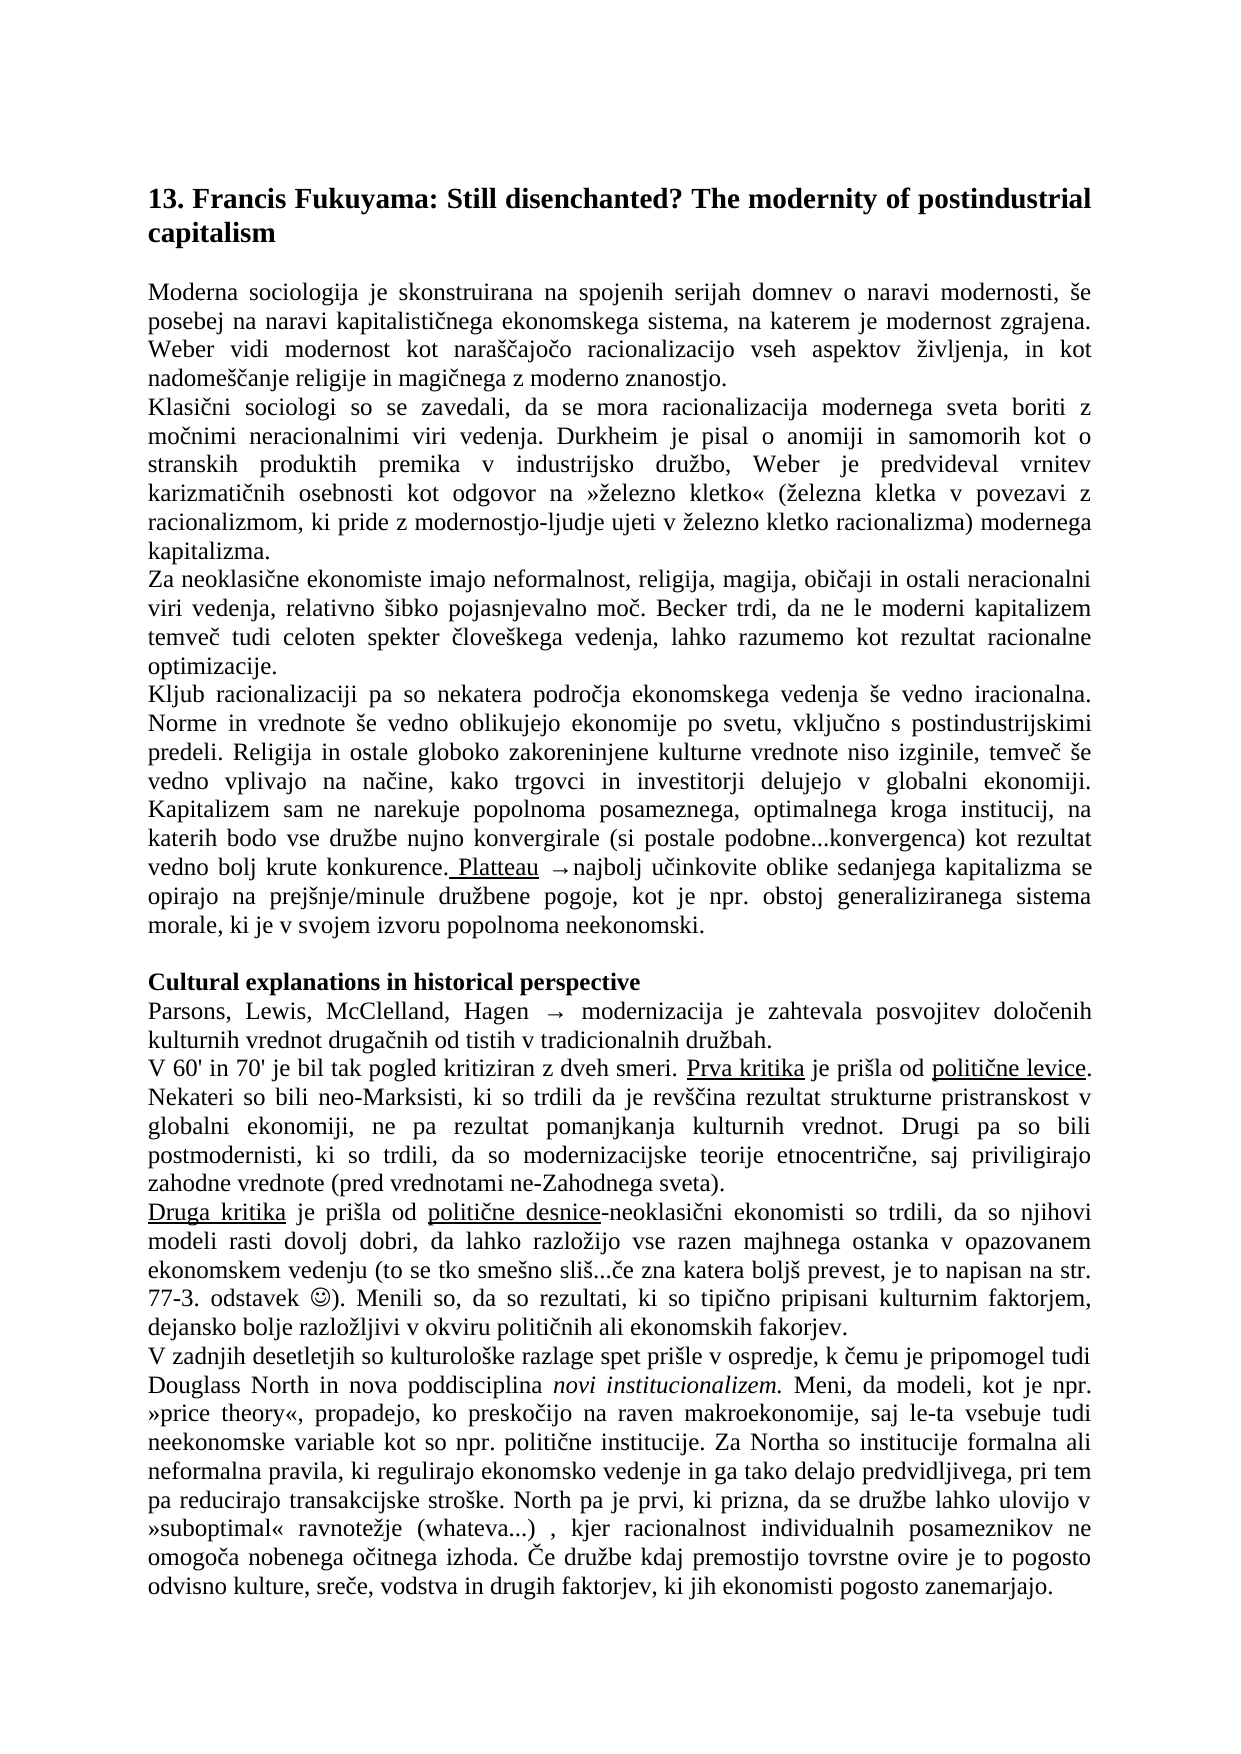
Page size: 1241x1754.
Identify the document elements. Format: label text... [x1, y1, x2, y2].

text V zadnjih desetletjih so kulturološke razlage spet prišle v ospredje, k čemu je pripomogel tudi Douglass North in nova poddisciplina novi institucionalizem. Meni, da modeli, kot je npr. »price theory«, propadejo, ko preskočijo na raven makroekonomije, saj le-ta vsebuje tudi neekonomske variable kot so npr. politične institucije. Za Northa so institucije formalna ali neformalna pravila, ki regulirajo ekonomsko vedenje in ga tako delajo predvidljivega, pri tem pa reducirajo transakcijske stroške. North pa je prvi, ki prizna, da se družbe lahko ulovijo v »suboptimal« ravnotežje (whateva...) , kjer racionalnost individualnih posameznikov ne omogoča nobenega očitnega izhoda. Če družbe kdaj premostijo tovrstne ovire je to pogosto odvisno kulture, sreče, vodstva in drugih faktorjev, ki jih ekonomisti pogosto zanemarjajo. [148, 1341, 1092, 1600]
text Moderna sociologija je skonstruirana na spojenih serijah domnev o naravi modernosti, še posebej na naravi kapitalističnega ekonomskega sistema, na katerem je modernost zgrajena. Weber vidi modernost kot naraščajočo racionalizacijo vseh aspektov življenja, in kot nadomeščanje religije in magičnega z moderno znanostjo. [148, 277, 1092, 392]
text Za neoklasične ekonomiste imajo neformalnost, religija, magija, običaji in ostali neracionalni viri vedenja, relativno šibko pojasnjevalno moč. Becker trdi, da ne le moderni kapitalizem temveč tudi celoten spekter človeškega vedenja, lahko razumemo kot rezultat racionalne optimizacije. [148, 564, 1092, 679]
text V 60' in 70' je bil tak pogled kritiziran z dveh smeri. Prva kritika je prišla od politične levice. Nekateri so bili neo-Marksisti, ki so trdili da je revščina rezultat strukturne pristranskost v globalni ekonomiji, ne pa rezultat pomanjkanja kulturnih vrednot. Drugi pa so bili postmodernisti, ki so trdili, da so modernizacijske teorije etnocentrične, saj priviligirajo zahodne vrednote (pred vrednotami ne-Zahodnega sveta). [148, 1053, 1092, 1197]
text Druga kritika je prišla od politične desnice-neoklasični ekonomisti so trdili, da so njihovi modeli rasti dovolj dobri, da lahko razložijo vse razen majhnega ostanka v opazovanem ekonomskem vedenju (to se tko smešno sliš...če zna katera boljš prevest, je to napisan na str. 77-3. odstavek ). Menili so, da so rezultati, ki so tipično pripisani kulturnim faktorjem, dejansko bolje razložljivi v okviru političnih ali ekonomskih fakorjev. [148, 1197, 1092, 1341]
text Parsons, Lewis, McClelland, Hagen → modernizacija je zahtevala posvojitev določenih kulturnih vrednot drugačnih od tistih v tradicionalnih družbah. [148, 996, 1092, 1053]
text Klasični sociologi so se zavedali, da se mora racionalizacija modernega sveta boriti z močnimi neracionalnimi viri vedenja. Durkheim je pisal o anomiji in samomorih kot o stranskih produktih premika v industrijsko družbo, Weber je predvideval vrnitev karizmatičnih osebnosti kot odgovor na »železno kletko« (železna kletka v povezavi z racionalizmom, ki pride z modernostjo-ljudje ujeti v železno kletko racionalizma) modernega kapitalizma. [148, 392, 1092, 564]
text Kljub racionalizaciji pa so nekatera področja ekonomskega vedenja še vedno iracionalna. Norme in vrednote še vedno oblikujejo ekonomije po svetu, vključno s postindustrijskimi predeli. Religija in ostale globoko zakoreninjene kulturne vrednote niso izginile, temveč še vedno vplivajo na načine, kako trgovci in investitorji delujejo v globalni ekonomiji. Kapitalizem sam ne narekuje popolnoma posameznega, optimalnega kroga institucij, na katerih bodo vse družbe nujno konvergirale (si postale podobne...konvergenca) kot rezultat vedno bolj krute konkurence. Platteau →najbolj učinkovite oblike sedanjega kapitalizma se opirajo na prejšnje/minule družbene pogoje, kot je npr. obstoj generaliziranega sistema morale, ki je v svojem izvoru popolnoma neekonomski. [148, 679, 1092, 938]
text 13. Francis Fukuyama: Still disenchanted? The modernity of postindustrial capitalism [148, 181, 1092, 248]
text Cultural explanations in historical perspective [148, 967, 1092, 996]
